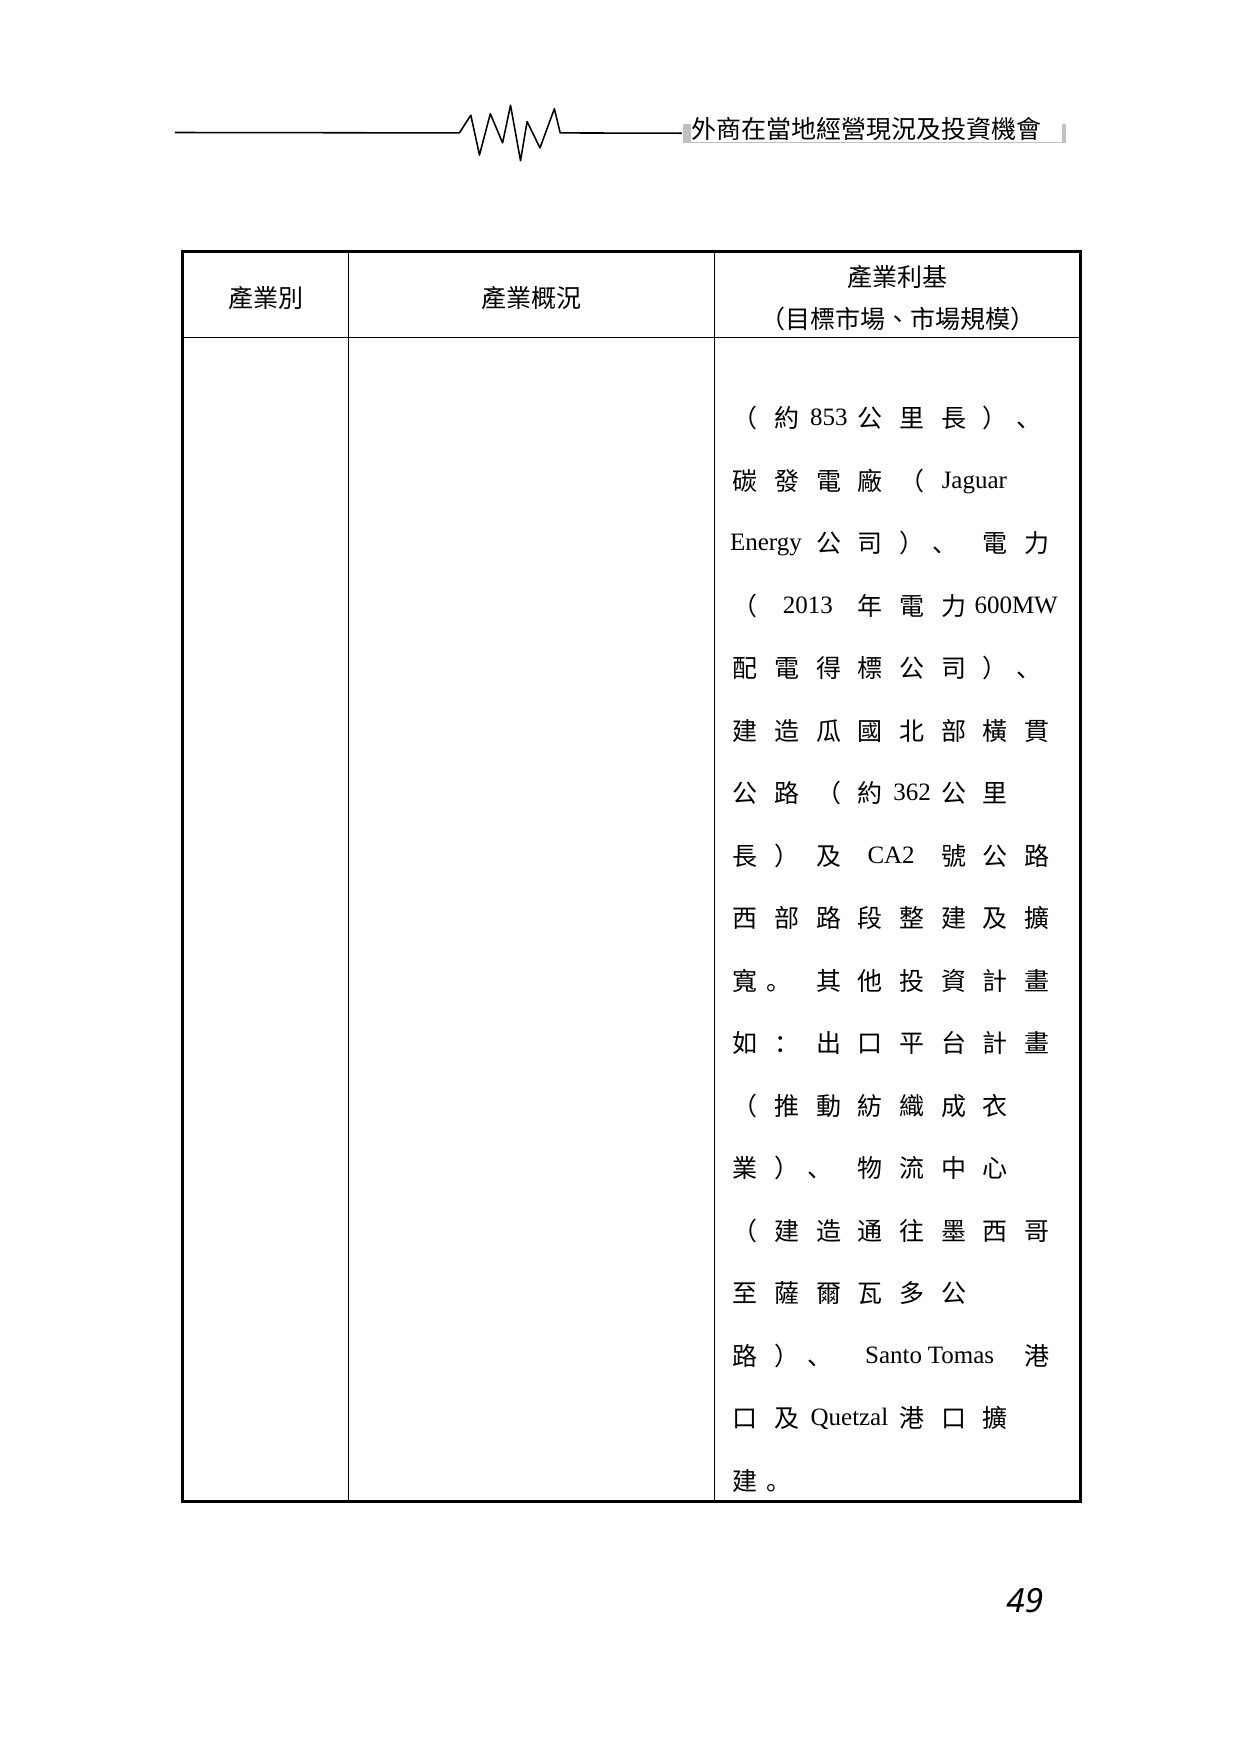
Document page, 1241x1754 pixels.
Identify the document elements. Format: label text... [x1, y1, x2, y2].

table_header 產業概況 [349, 253, 714, 337]
table_cell （約853公里長）、碳發電廠（Jaguar Energy公司）、電力（2013年電力600MW配電得標公司）、建造瓜國北部橫貫公路（約362公里長）及CA2號公路西部路段整建及擴寬。其他投資計畫如：出口平台計畫（推動紡織成衣業）、物流中心（建造通往墨西哥至薩爾瓦多公路）、Santo Tomas 港口及Quetzal港口擴建。 [715, 338, 1079, 1500]
table_header 產業利基 （目標市場、市場規模） [715, 253, 1079, 337]
table_cell [349, 338, 714, 1500]
table_cell [184, 338, 348, 1500]
table_header 產業別 [184, 253, 348, 337]
